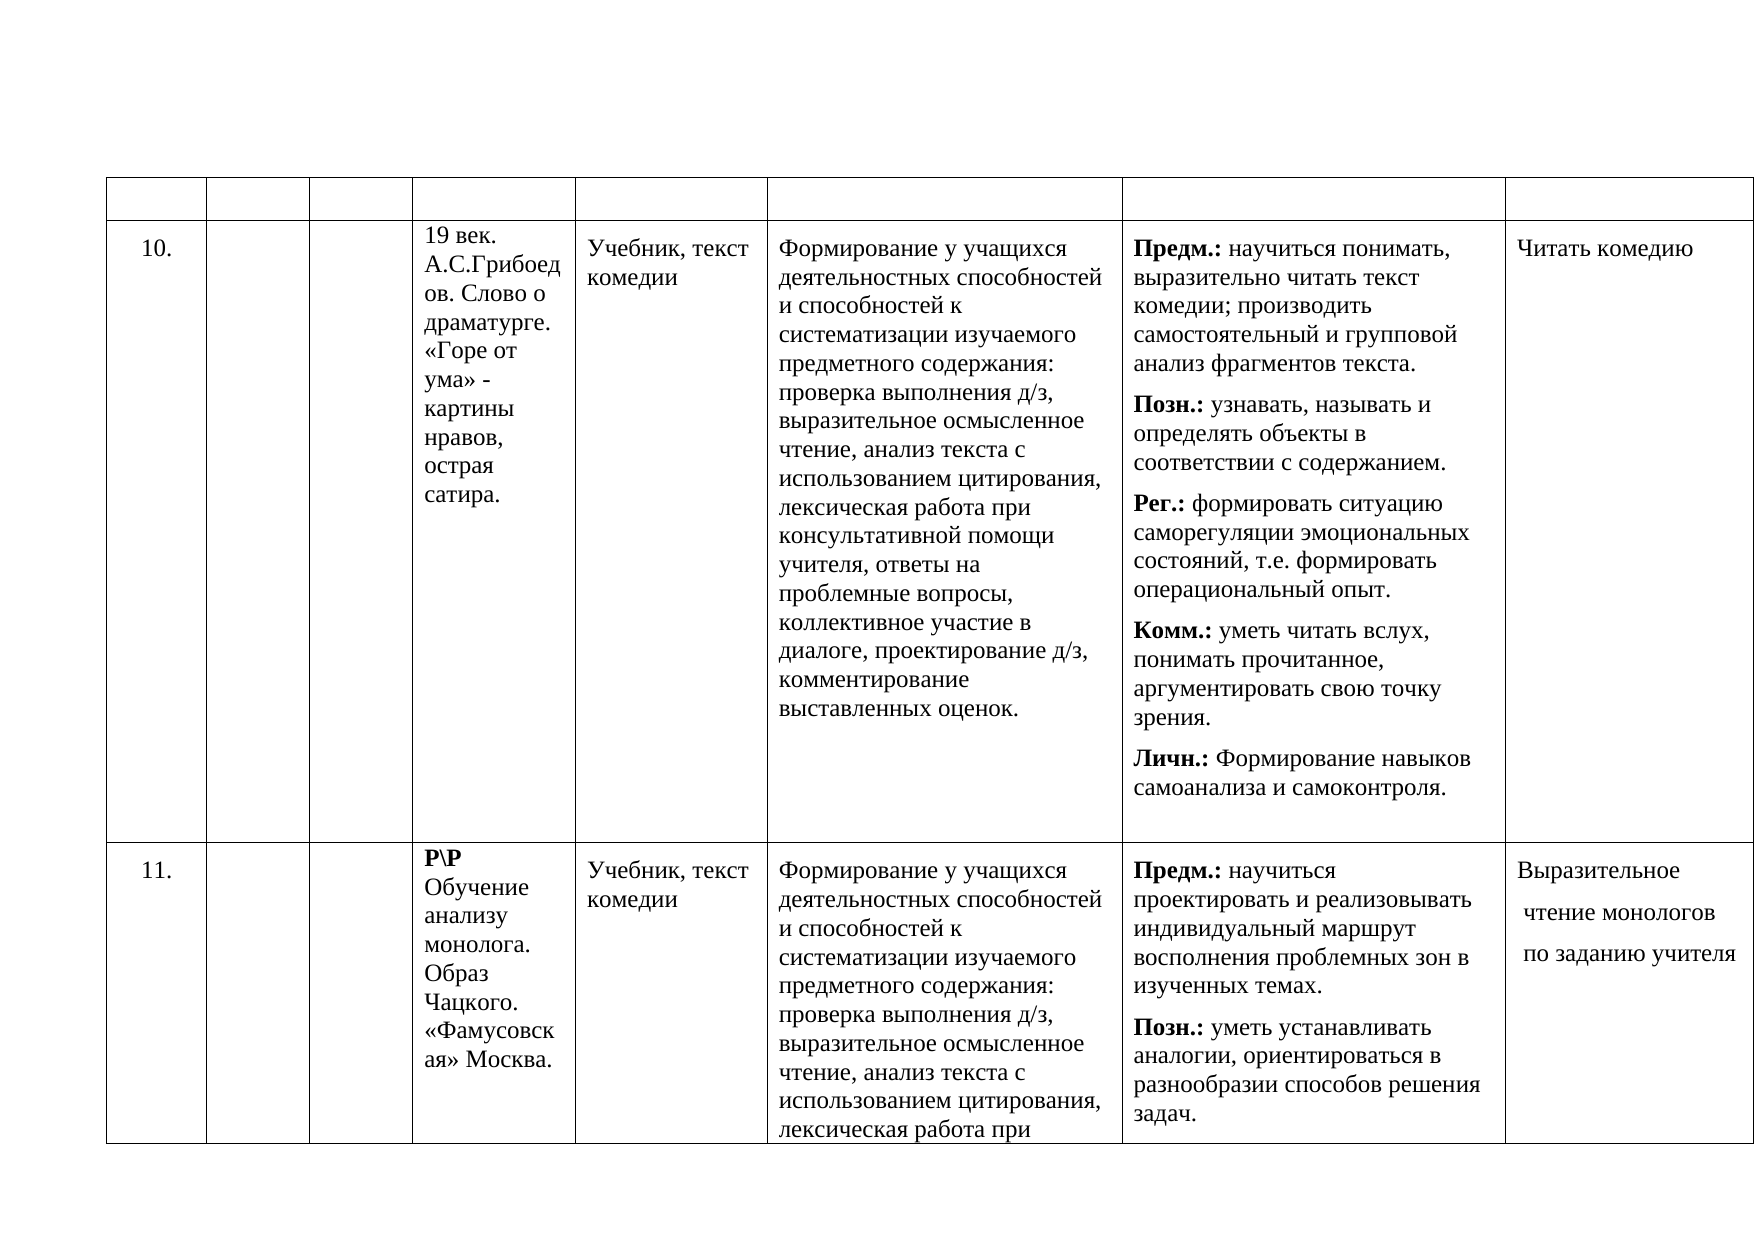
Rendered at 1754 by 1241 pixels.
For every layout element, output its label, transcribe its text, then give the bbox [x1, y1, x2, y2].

table_cell 11. [107, 843, 206, 1143]
table_cell [1123, 178, 1505, 219]
table_cell [1506, 178, 1753, 219]
table_cell Учебник, текст комедии [576, 221, 767, 842]
table_cell [310, 221, 412, 842]
table_cell Предм.: научиться проектировать и реализовывать индивидуальный маршрут восполнения проблемных зон в изученных темах. Позн.: уметь устанавливать аналогии, ориентироваться в разнообразии способов решения задач. [1123, 843, 1505, 1143]
table_cell Читать комедию [1506, 221, 1753, 842]
table_cell 10. [107, 221, 206, 842]
table_cell [107, 178, 206, 219]
table_cell [310, 178, 412, 219]
table_cell 19 век. А.С.Грибоедов. Слово о драматурге. «Горе от ума» - картины нравов, острая сатира. [413, 221, 575, 842]
table_cell [207, 843, 309, 1143]
table_cell [768, 178, 1122, 219]
table_cell [207, 221, 309, 842]
table_cell [413, 178, 575, 219]
table_cell [310, 843, 412, 1143]
table_cell [576, 178, 767, 219]
table_cell [207, 178, 309, 219]
table_cell Предм.: научиться понимать, выразительно читать текст комедии; производить самостоятельный и групповой анализ фрагментов текста. Позн.: узнавать, называть и определять объекты в соответствии с содержанием. Рег.: формировать ситуацию саморегуляции эмоциональных состояний, т.е. формировать операциональный опыт. Комм.: уметь читать вслух, понимать прочитанное, аргументировать свою точку зрения. Личн.: Формирование навыков самоанализа и самоконтроля. [1123, 221, 1505, 842]
table_cell Формирование у учащихся деятельностных способностей и способностей к систематизации изучаемого предметного содержания: проверка выполнения д/з, выразительное осмысленное чтение, анализ текста с использованием цитирования, лексическая работа при [768, 843, 1122, 1143]
table_cell Выразительное чтение монологов по заданию учителя [1506, 843, 1753, 1143]
table_cell Учебник, текст комедии [576, 843, 767, 1143]
table_cell Р\Р Обучение анализу монолога. Образ Чацкого. «Фамусовская» Москва. [413, 843, 575, 1143]
table_cell Формирование у учащихся деятельностных способностей и способностей к систематизации изучаемого предметного содержания: проверка выполнения д/з, выразительное осмысленное чтение, анализ текста с использованием цитирования, лексическая работа при консультативной помощи учителя, ответы на проблемные вопросы, коллективное участие в диалоге, проектирование д/з, комментирование выставленных оценок. [768, 221, 1122, 842]
